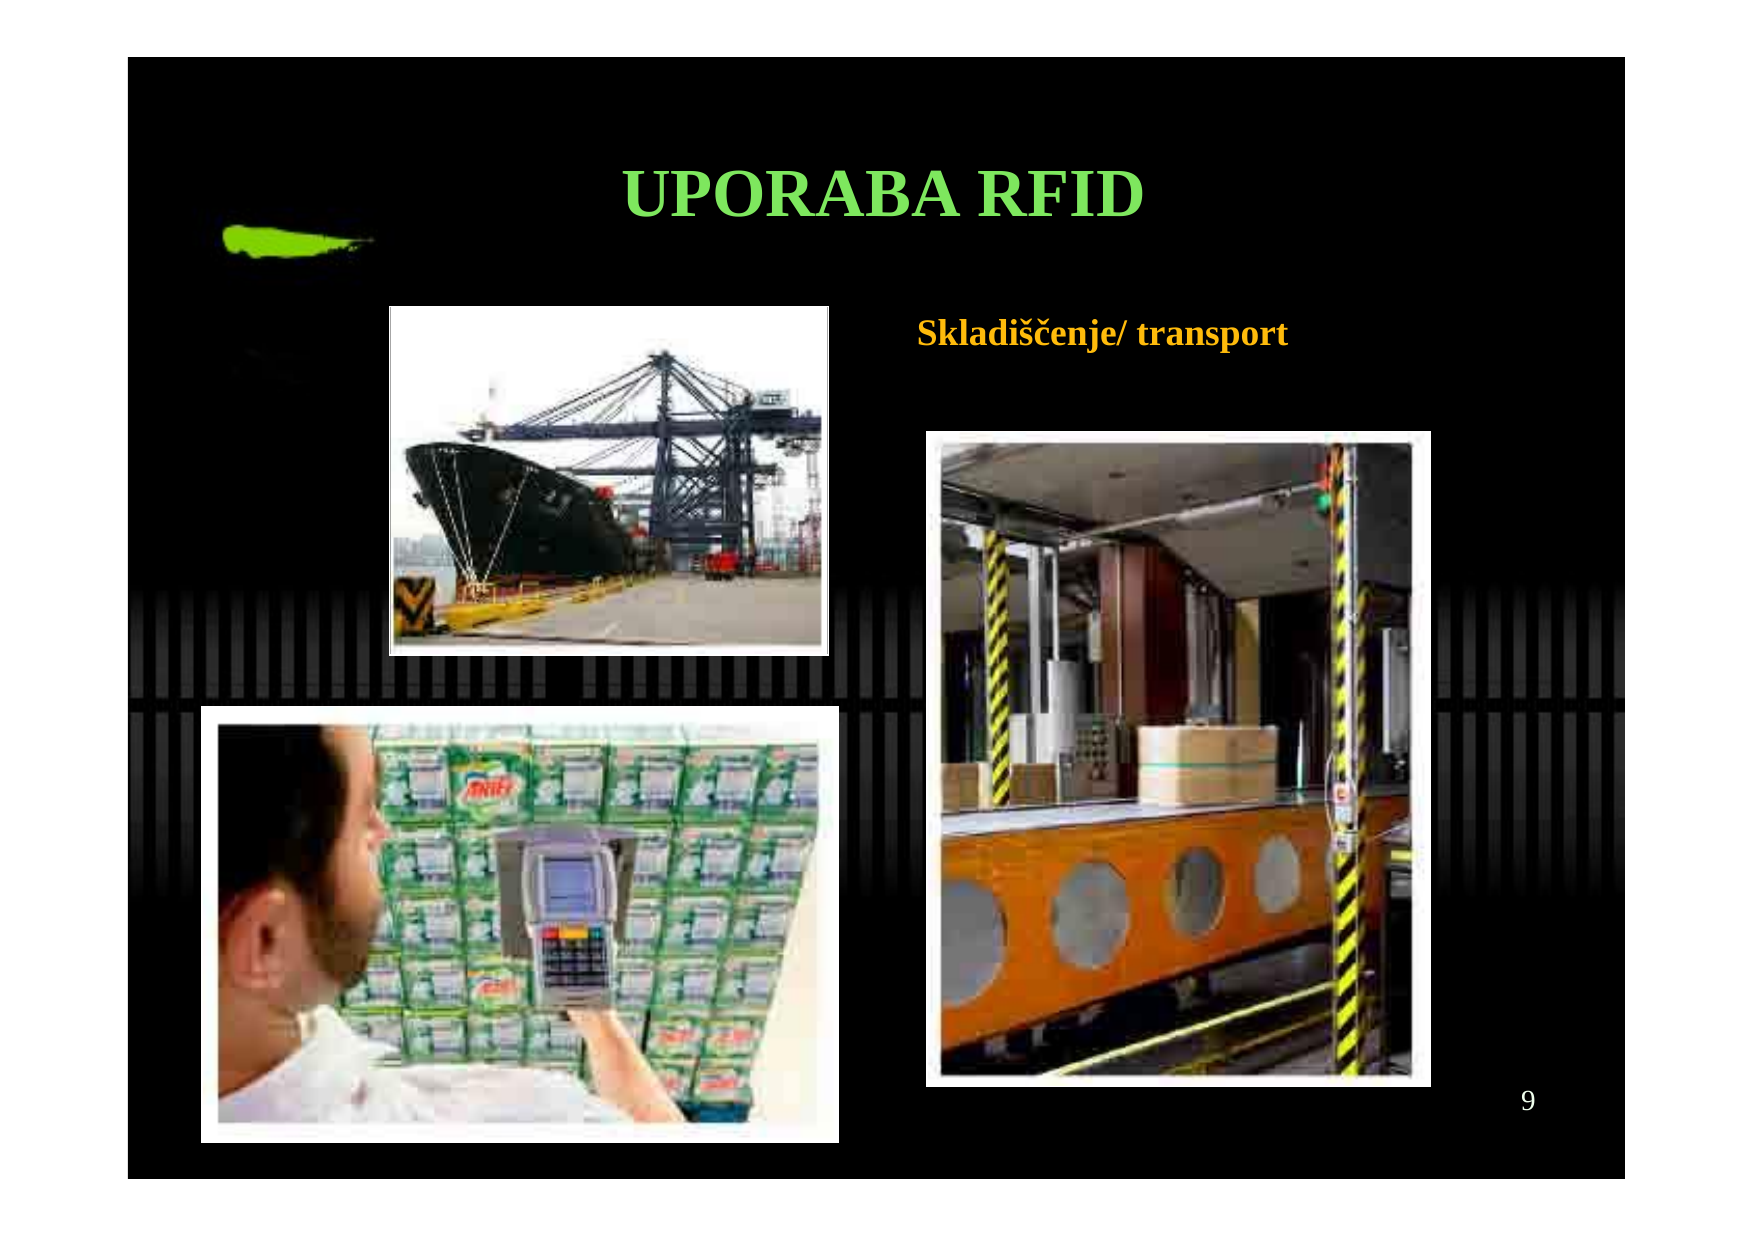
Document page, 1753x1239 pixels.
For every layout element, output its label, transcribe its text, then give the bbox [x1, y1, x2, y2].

picture [127, 57, 1625, 1179]
text 9 [1627, 1068, 1739, 1121]
